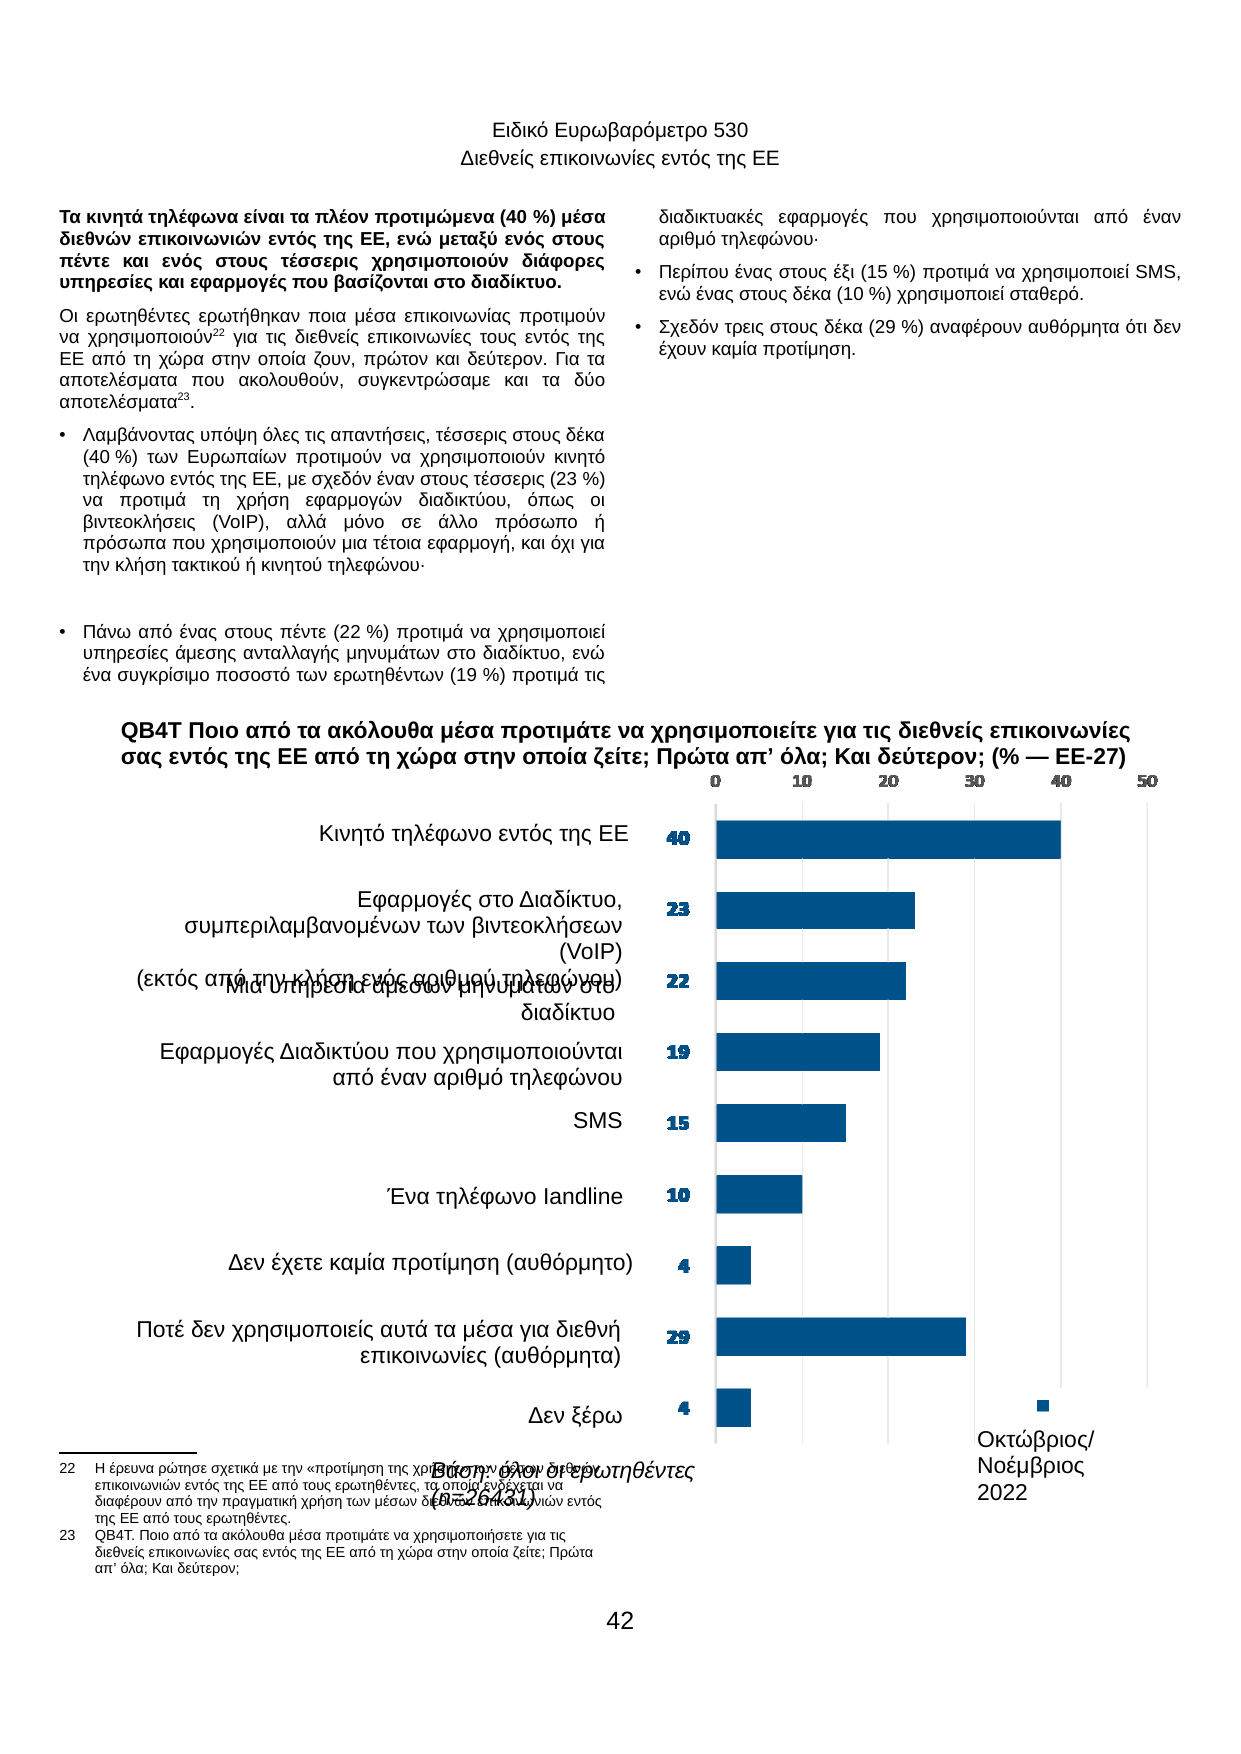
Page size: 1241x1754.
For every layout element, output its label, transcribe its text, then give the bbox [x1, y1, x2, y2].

list Λαμβάνοντας υπόψη όλες τις απαντήσεις, τέσσερις στους δέκα (40 %) των Ευρωπαίων προτιμούν να χρησιμοποιούν κινητό τηλέφωνο εντός της ΕΕ, με σχεδόν έναν στους τέσσερις (23 %) να προτιμά τη χρήση εφαρμογών διαδικτύου, όπως οι βιντεοκλήσεις (VoIP), αλλά μόνο σε άλλο πρόσωπο ή πρόσωπα που χρησιμοποιούν μια τέτοια εφαρμογή, και όχι για την κλήση τακτικού ή κινητού τηλεφώνου· [59, 424, 605, 575]
picture [1036, 1432, 1042, 1446]
text QB4T. Ποιο από τα ακόλουθα μέσα προτιμάτε να χρησιμοποιήσετε για τις διεθνείς επικοινωνίες σας εντός της ΕΕ από τη χώρα στην οποία ζείτε; Πρώτα απ’ όλα; Και δεύτερον; [59, 1527, 605, 1577]
text Τα κινητά τηλέφωνα είναι τα πλέον προτιμώμενα (40 %) μέσα διεθνών επικοινωνιών εντός της ΕΕ, ενώ μεταξύ ενός στους πέντε και ενός στους τέσσερις χρησιμοποιούν διάφορες υπηρεσίες και εφαρμογές που βασίζονται στο διαδίκτυο. [59, 206, 605, 292]
list διαδικτυακές εφαρμογές που χρησιμοποιούνται από έναν αριθμό τηλεφώνου· [635, 206, 1181, 249]
picture [1049, 1436, 1056, 1446]
list Πάνω από ένας στους πέντε (22 %) προτιμά να χρησιμοποιεί υπηρεσίες άμεσης ανταλλαγής μηνυμάτων στο διαδίκτυο, ενώ ένα συγκρίσιμο ποσοστό των ερωτηθέντων (19 %) προτιμά τις [59, 620, 605, 685]
list Σχεδόν τρεις στους δέκα (29 %) αναφέρουν αυθόρμητα ότι δεν έχουν καμία προτίμηση. [635, 316, 1181, 359]
text Η έρευνα ρώτησε σχετικά με την «προτίμηση της χρήσης» των μέσων διεθνών επικοινωνιών εντός της ΕΕ από τους ερωτηθέντες, τα οποία ενδέχεται να διαφέρουν από την πραγματική χρήση των μέσων διεθνών επικοινωνιών εντός της ΕΕ από τους ερωτηθέντες. [59, 1459, 605, 1527]
list Περίπου ένας στους έξι (15 %) προτιμά να χρησιμοποιεί SMS, ενώ ένας στους δέκα (10 %) χρησιμοποιεί σταθερό. [635, 261, 1181, 304]
picture [1067, 1436, 1074, 1446]
text Οι ερωτηθέντες ερωτήθηκαν ποια μέσα επικοινωνίας προτιμούν να χρησιμοποιούν για τις διεθνείς επικοινωνίες τους εντός της ΕΕ από τη χώρα στην οποία ζουν, πρώτον και δεύτερον. Για τα αποτελέσματα που ακολουθούν, συγκεντρώσαμε και τα δύο αποτελέσματα. [59, 304, 605, 412]
picture [980, 1433, 992, 1445]
picture [653, 746, 1177, 1447]
